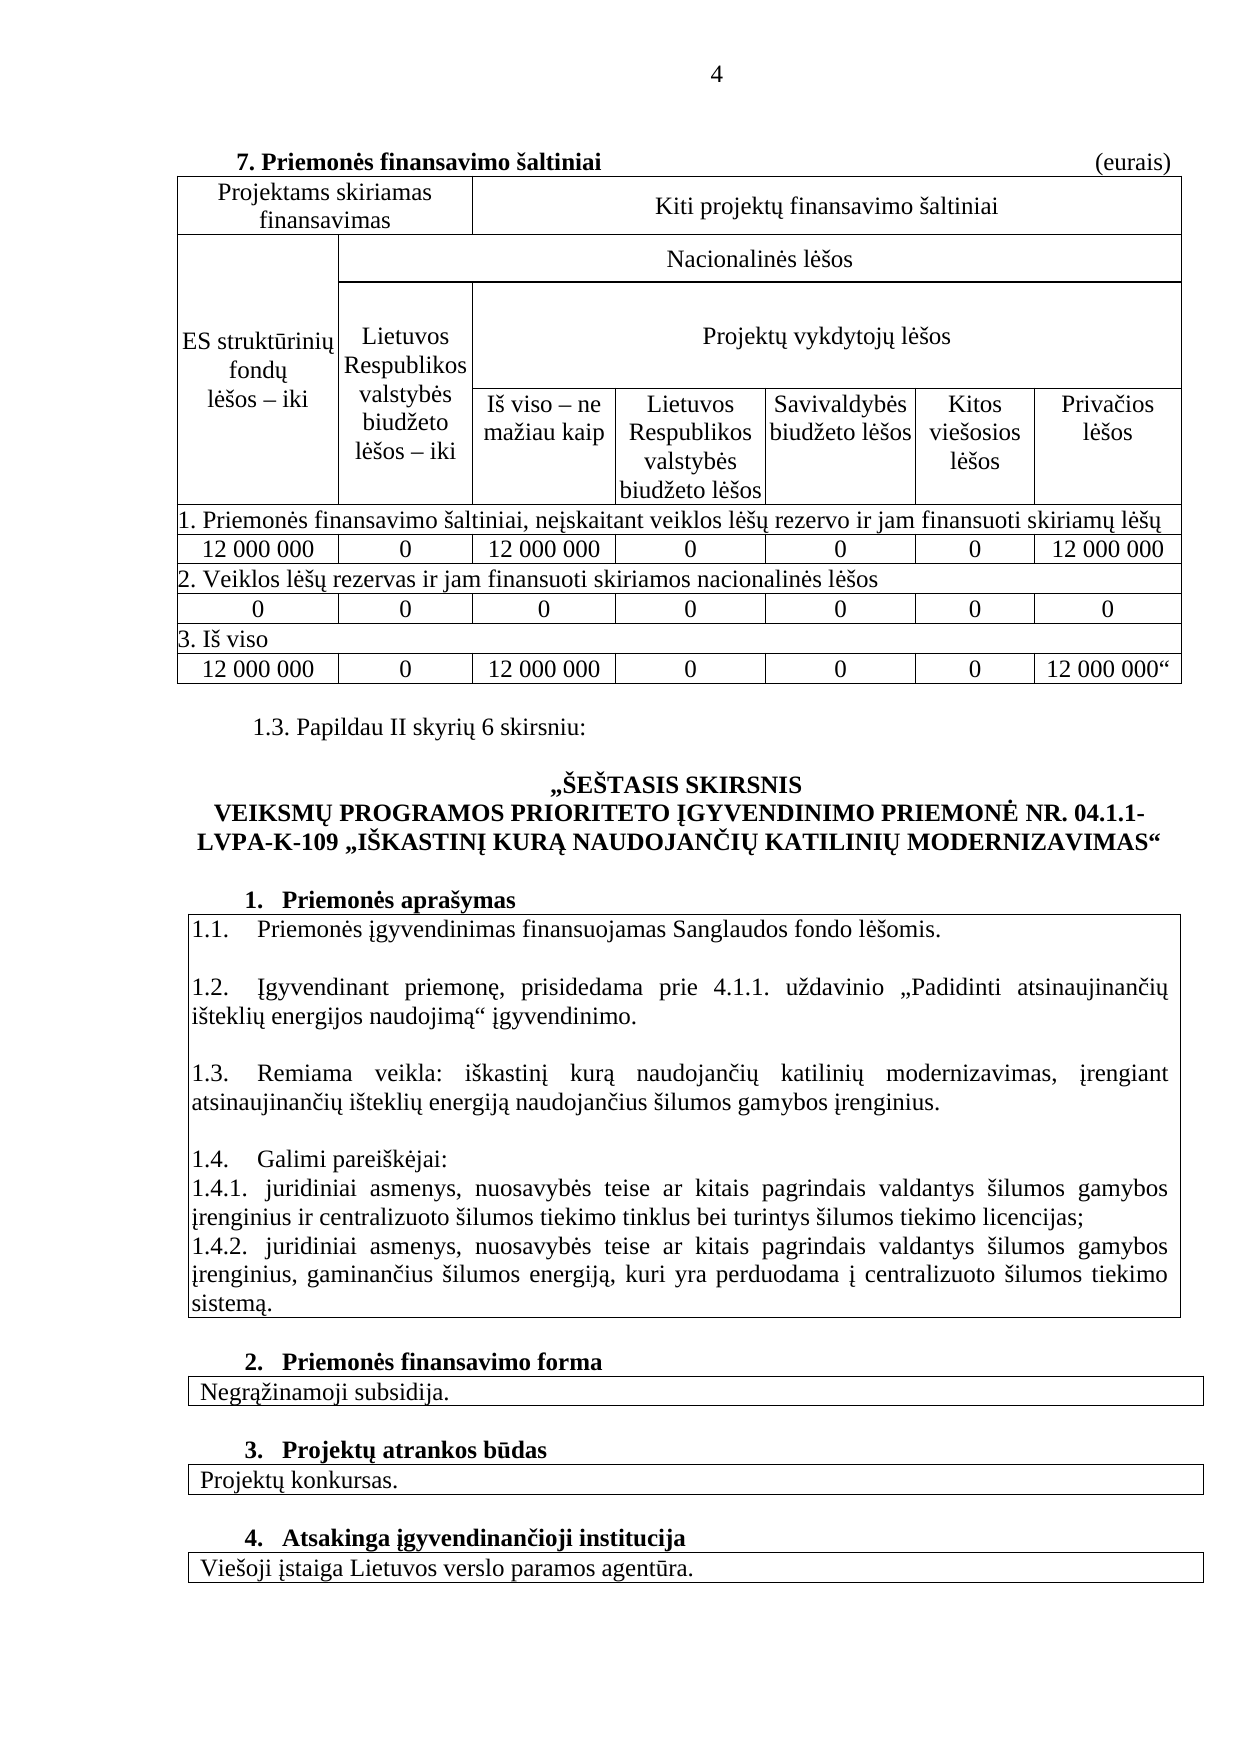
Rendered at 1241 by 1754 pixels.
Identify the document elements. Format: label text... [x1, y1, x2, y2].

table_cell 12 000 000 [1035, 535, 1181, 563]
table_cell Nacionalinės lėšos [339, 235, 1181, 281]
table_header Negrąžinamoji subsidija. [189, 1377, 1203, 1405]
table_cell 0 [616, 594, 765, 623]
table_cell 12 000 000 [473, 654, 615, 682]
text 1. Priemonės aprašymas [244, 885, 1181, 913]
table_cell [189, 1116, 1180, 1144]
table_cell 0 [766, 654, 915, 682]
table_cell Projektų vykdytojų lėšos [473, 283, 1181, 388]
table_cell 0 [616, 654, 765, 682]
text 4. Atsakinga įgyvendinančioji institucija [244, 1523, 1181, 1552]
table_cell 1.4. Galimi pareiškėjai: 1.4.1. juridiniai asmenys, nuosavybės teise ar kitais pagrindais valdantys šilumos gamybos įrenginius ir centralizuoto šilumos tiekimo tinklus bei turintys šilumos tiekimo licencijas; 1.4.2. juridiniai asmenys, nuosavybės teise ar kitais pagrindais valdantys šilumos gamybos įrenginius, gaminančius šilumos energiją, kuri yra perduodama į centralizuoto šilumos tiekimo sistemą. [189, 1145, 1180, 1317]
table_cell 0 [916, 654, 1034, 682]
table_cell 1. Priemonės finansavimo šaltiniai, neįskaitant veiklos lėšų rezervo ir jam finansuoti skiriamų lėšų [178, 505, 1181, 533]
table_cell 0 [766, 594, 915, 623]
table_cell Privačios lėšos [1035, 389, 1181, 504]
table_header Viešoji įstaiga Lietuvos verslo paramos agentūra. [189, 1553, 1203, 1582]
table_cell 0 [916, 535, 1034, 563]
text „ŠEŠTASIS SKIRSNIS [177, 770, 1181, 798]
table_cell 2. Veiklos lėšų rezervas ir jam finansuoti skiriamos nacionalinės lėšos [178, 564, 1181, 593]
text VEIKSMŲ PROGRAMOS PRIORITETO ĮGYVENDINIMO PRIEMONĖ NR. 04.1.1-LVPA-K-109 „IŠKASTINĮ KURĄ NAUDOJANČIŲ KATILINIŲ MODERNIZAVIMAS“ [177, 798, 1181, 856]
table_header Projektams skiriamas finansavimas [178, 177, 472, 234]
table_cell 12 000 000 [178, 654, 338, 682]
table_header Projektų konkursas. [189, 1465, 1203, 1494]
table_cell 12 000 000 [178, 535, 338, 563]
text 7. Priemonės finansavimo šaltiniai (eurais) [177, 147, 1181, 176]
table_cell Lietuvos Respublikos valstybės biudžeto lėšos [616, 389, 765, 504]
table_cell 0 [916, 594, 1034, 623]
table_cell 3. Iš viso [178, 624, 1181, 653]
table_cell 0 [339, 654, 472, 682]
table_header 1.1. Priemonės įgyvendinimas finansuojamas Sanglaudos fondo lėšomis. [189, 915, 1180, 972]
table_cell 0 [339, 594, 472, 623]
table_cell 0 [473, 594, 615, 623]
table_cell 0 [1035, 594, 1181, 623]
table_cell 0 [616, 535, 765, 563]
table_cell 12 000 000 [473, 535, 615, 563]
table_cell Lietuvos Respublikos valstybės biudžeto lėšos – iki [339, 283, 472, 504]
table_cell 0 [339, 535, 472, 563]
text 2. Priemonės finansavimo forma [244, 1347, 1181, 1376]
table_cell 0 [178, 594, 338, 623]
table_cell 12 000 000“ [1035, 654, 1181, 682]
table_cell 0 [766, 535, 915, 563]
text 1.3. Papildau II skyrių 6 skirsniu: [252, 712, 1181, 741]
table_cell 1.2. Įgyvendinant priemonę, prisidedama prie 4.1.1. uždavinio „Padidinti atsinaujinančių išteklių energijos naudojimą“ įgyvendinimo. 1.3. Remiama veikla: iškastinį kurą naudojančių katilinių modernizavimas, įrengiant atsinaujinančių išteklių energiją naudojančius šilumos gamybos įrenginius. [189, 972, 1180, 1116]
table_cell Savivaldybės biudžeto lėšos [766, 389, 915, 504]
table_cell Iš viso – ne mažiau kaip [473, 389, 615, 504]
text 3. Projektų atrankos būdas [244, 1435, 1181, 1464]
table_header Kiti projektų finansavimo šaltiniai [473, 177, 1181, 234]
table_cell Kitos viešosios lėšos [916, 389, 1034, 504]
table_cell ES struktūrinių fondų lėšos – iki [178, 235, 338, 504]
